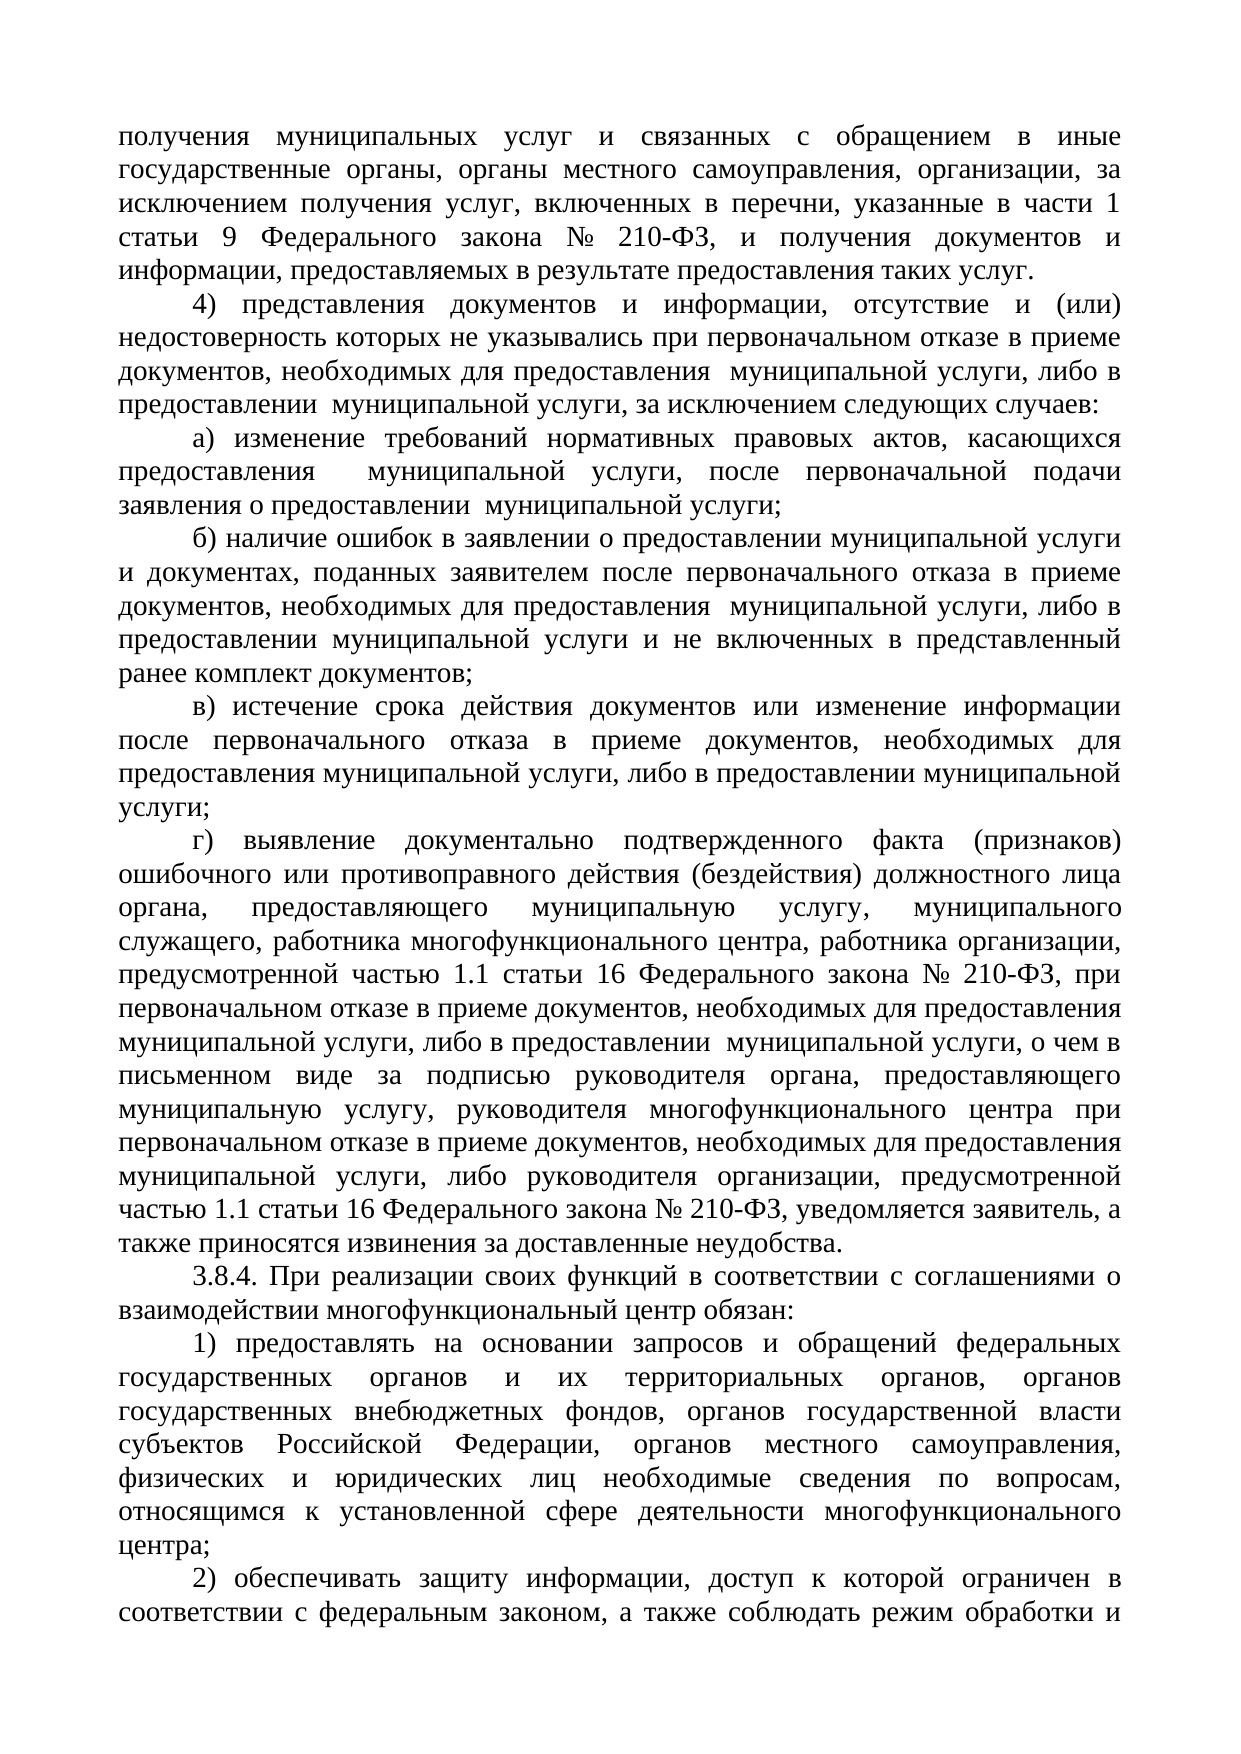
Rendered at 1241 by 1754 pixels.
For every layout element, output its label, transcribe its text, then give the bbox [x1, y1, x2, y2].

text 4) представления документов и информации, отсутствие и (или) недостоверность которых не указывались при первоначальном отказе в приеме документов, необходимых для предоставления муниципальной услуги, либо в предоставлении муниципальной услуги, за исключением следующих случаев: [118, 286, 1122, 420]
text 3.8.4. При реализации своих функций в соответствии с соглашениями о взаимодействии многофункциональный центр обязан: [118, 1258, 1122, 1326]
text получения муниципальных услуг и связанных с обращением в иные государственные органы, органы местного самоуправления, организации, за исключением получения услуг, включенных в перечни, указанные в части 1 статьи 9 Федерального закона № 210-ФЗ, и получения документов и информации, предоставляемых в результате предоставления таких услуг. [118, 118, 1122, 286]
text 1) предоставлять на основании запросов и обращений федеральных государственных органов и их территориальных органов, органов государственных внебюджетных фондов, органов государственной власти субъектов Российской Федерации, органов местного самоуправления, физических и юридических лиц необходимые сведения по вопросам, относящимся к установленной сфере деятельности многофункционального центра; [118, 1326, 1122, 1560]
text 2) обеспечивать защиту информации, доступ к которой ограничен в соответствии с федеральным законом, а также соблюдать режим обработки и [118, 1560, 1122, 1627]
text а) изменение требований нормативных правовых актов, касающихся предоставления муниципальной услуги, после первоначальной подачи заявления о предоставлении муниципальной услуги; [118, 420, 1122, 521]
text г) выявление документально подтвержденного факта (признаков) ошибочного или противоправного действия (бездействия) должностного лица органа, предоставляющего муниципальную услугу, муниципального служащего, работника многофункционального центра, работника организации, предусмотренной частью 1.1 статьи 16 Федерального закона № 210-ФЗ, при первоначальном отказе в приеме документов, необходимых для предоставления муниципальной услуги, либо в предоставлении муниципальной услуги, о чем в письменном виде за подписью руководителя органа, предоставляющего муниципальную услугу, руководителя многофункционального центра при первоначальном отказе в приеме документов, необходимых для предоставления муниципальной услуги, либо руководителя организации, предусмотренной частью 1.1 статьи 16 Федерального закона № 210-ФЗ, уведомляется заявитель, а также приносятся извинения за доставленные неудобства. [118, 822, 1122, 1258]
text б) наличие ошибок в заявлении о предоставлении муниципальной услуги и документах, поданных заявителем после первоначального отказа в приеме документов, необходимых для предоставления муниципальной услуги, либо в предоставлении муниципальной услуги и не включенных в представленный ранее комплект документов; [118, 521, 1122, 688]
text в) истечение срока действия документов или изменение информации после первоначального отказа в приеме документов, необходимых для предоставления муниципальной услуги, либо в предоставлении муниципальной услуги; [118, 688, 1122, 822]
